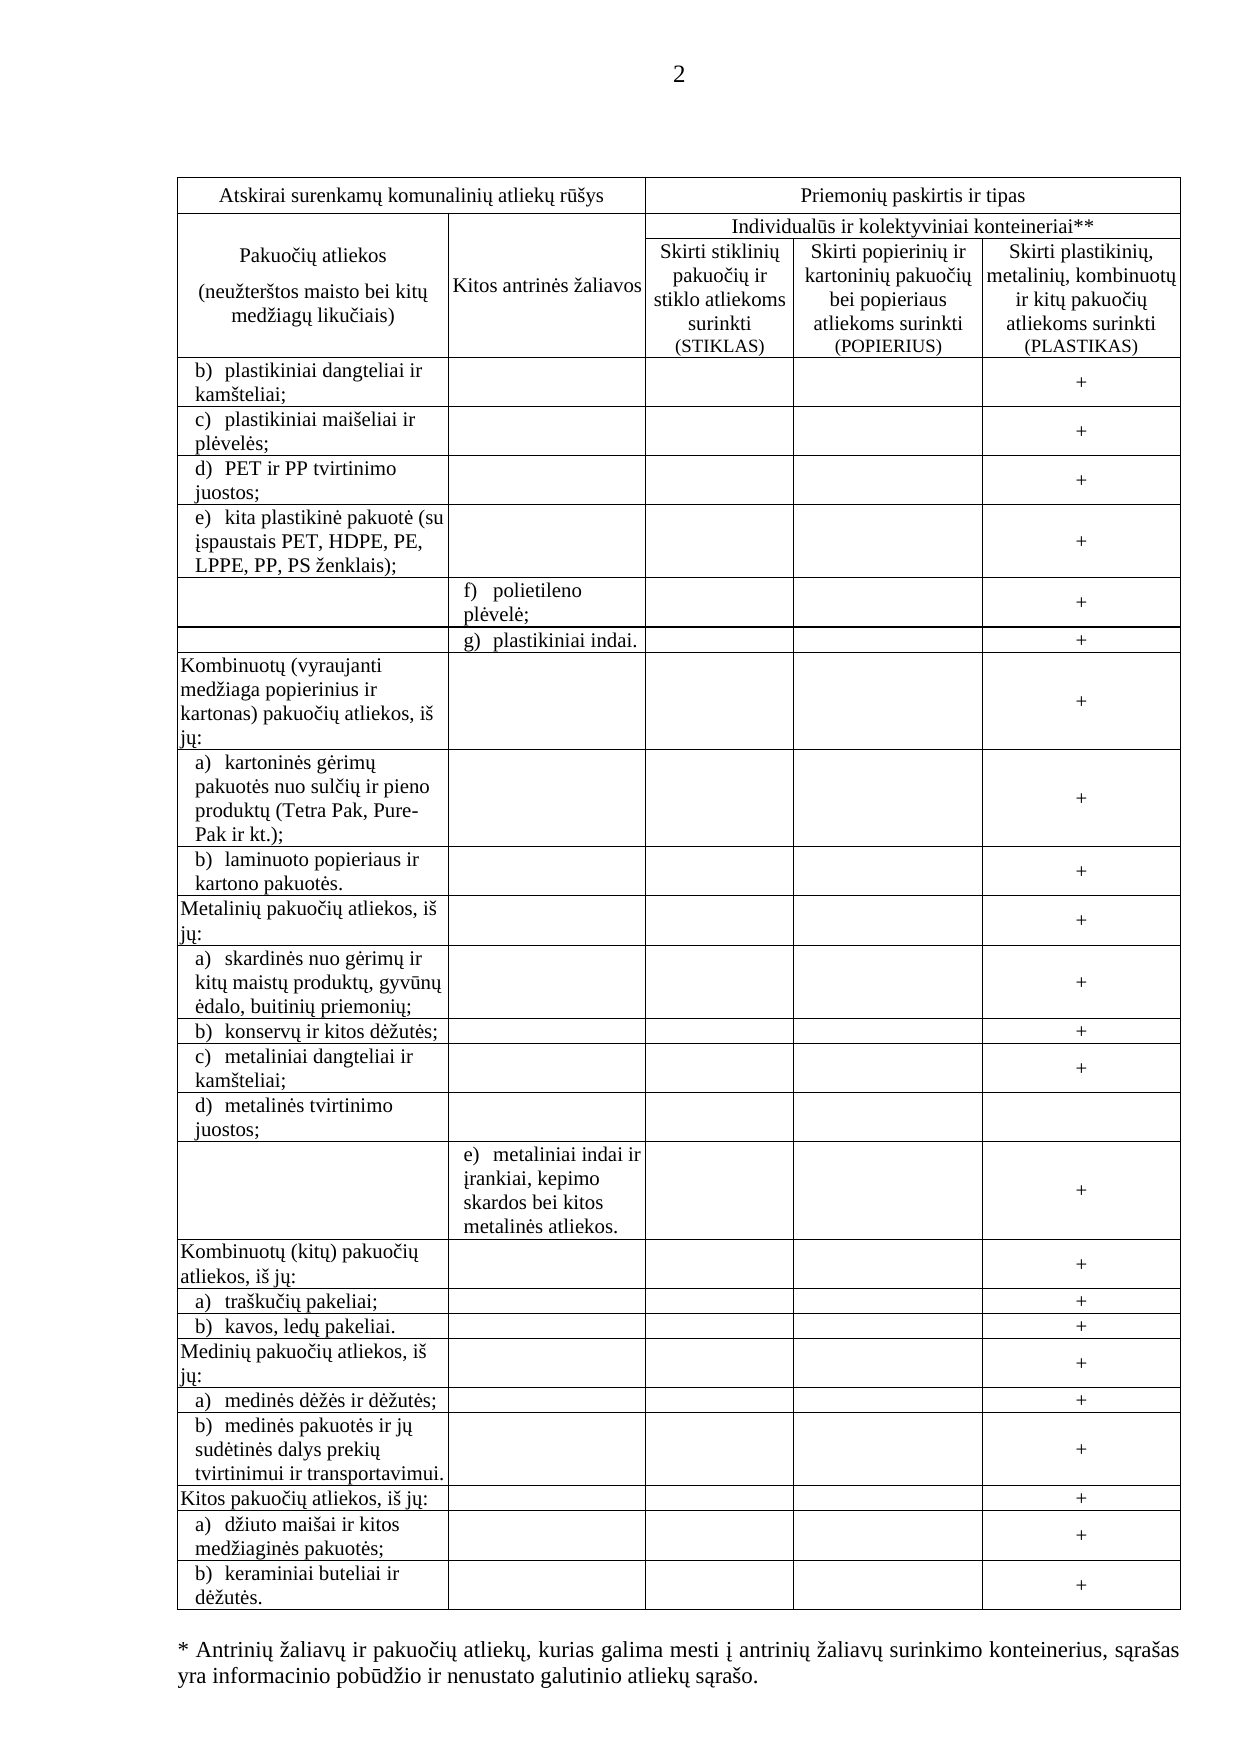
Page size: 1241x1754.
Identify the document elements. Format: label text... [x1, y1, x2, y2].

table_cell + [983, 1388, 1180, 1412]
table_cell [449, 1044, 645, 1092]
table_cell [794, 456, 982, 504]
table_cell [449, 750, 645, 846]
table_cell + [983, 628, 1180, 652]
table_cell [794, 1289, 982, 1313]
table_cell b) keraminiai buteliai ir dėžutės. [178, 1561, 448, 1609]
table_cell [646, 1339, 793, 1387]
table_header Atskirai surenkamų komunalinių atliekų rūšys [178, 178, 645, 213]
table_cell [449, 1093, 645, 1141]
table_cell + [983, 505, 1180, 577]
table_cell [646, 1511, 793, 1559]
table_cell + [983, 653, 1180, 749]
table_cell [178, 628, 448, 652]
table_cell [449, 1339, 645, 1387]
table_header Priemonių paskirtis ir tipas [646, 178, 1180, 213]
table_cell Kombinuotų (kitų) pakuočių atliekos, iš jų: [178, 1240, 448, 1288]
table_cell b) laminuoto popieriaus ir kartono pakuotės. [178, 847, 448, 895]
text * Antrinių žaliavų ir pakuočių atliekų, kurias galima mesti į antrinių žaliavų surinkimo konteinerius, sąrašas yra informacinio pobūdžio ir nenustato galutinio atliekų sąrašo. [177, 1636, 1181, 1689]
table_cell + [983, 1511, 1180, 1559]
table_cell [646, 1413, 793, 1485]
table_cell [646, 1289, 793, 1313]
table_cell + [983, 1413, 1180, 1485]
table_cell [646, 628, 793, 652]
table_cell + [983, 847, 1180, 895]
table_cell [646, 1314, 793, 1338]
table_cell b) konservų ir kitos dėžutės; [178, 1019, 448, 1043]
table_cell Individualūs ir kolektyviniai konteineriai** [646, 214, 1180, 238]
table_cell Kitos antrinės žaliavos [449, 214, 645, 357]
table_cell [646, 847, 793, 895]
table_cell [983, 1093, 1180, 1141]
table_cell [794, 946, 982, 1018]
table_cell Skirti popierinių ir kartoninių pakuočių bei popieriaus atliekoms surinkti (POPIERIUS) [794, 239, 982, 357]
table_cell a) džiuto maišai ir kitos medžiaginės pakuotės; [178, 1511, 448, 1559]
table_cell + [983, 1019, 1180, 1043]
table_cell b) medinės pakuotės ir jų sudėtinės dalys prekių tvirtinimui ir transportavimui. [178, 1413, 448, 1485]
table_cell [646, 456, 793, 504]
table_cell [646, 1142, 793, 1238]
table_cell [646, 1561, 793, 1609]
table_cell [794, 578, 982, 626]
table_cell [794, 1044, 982, 1092]
table_cell [449, 1511, 645, 1559]
table_cell [794, 1486, 982, 1510]
table_cell [646, 750, 793, 846]
table_cell f) polietileno plėvelė; [449, 578, 645, 626]
table_cell Kitos pakuočių atliekos, iš jų: [178, 1486, 448, 1510]
table_cell [794, 653, 982, 749]
table_cell + [983, 1314, 1180, 1338]
table_cell [449, 896, 645, 944]
table_cell [449, 653, 645, 749]
table_cell b) plastikiniai dangteliai ir kamšteliai; [178, 358, 448, 406]
table_cell [794, 505, 982, 577]
table_cell [449, 1019, 645, 1043]
table_cell [449, 946, 645, 1018]
table_cell [794, 1413, 982, 1485]
table_cell [449, 1486, 645, 1510]
table_cell [646, 1486, 793, 1510]
table_cell c) metaliniai dangteliai ir kamšteliai; [178, 1044, 448, 1092]
table_cell [449, 1561, 645, 1609]
table_cell + [983, 1486, 1180, 1510]
table_cell [449, 847, 645, 895]
table_cell [794, 1314, 982, 1338]
table_cell [646, 1044, 793, 1092]
table_cell [794, 1388, 982, 1412]
table_cell [646, 653, 793, 749]
table_cell + [983, 1561, 1180, 1609]
table_cell [449, 407, 645, 455]
table_cell [646, 407, 793, 455]
table_cell Metalinių pakuočių atliekos, iš jų: [178, 896, 448, 944]
table_cell [794, 750, 982, 846]
table_cell [178, 578, 448, 626]
table_cell Pakuočių atliekos (neužterštos maisto bei kitų medžiagų likučiais) [178, 214, 448, 357]
table_cell Medinių pakuočių atliekos, iš jų: [178, 1339, 448, 1387]
table_cell Skirti plastikinių, metalinių, kombinuotų ir kitų pakuočių atliekoms surinkti (PLASTIKAS) [983, 239, 1180, 357]
table_cell + [983, 358, 1180, 406]
table_cell [449, 1240, 645, 1288]
table_cell e) metaliniai indai ir įrankiai, kepimo skardos bei kitos metalinės atliekos. [449, 1142, 645, 1238]
table_cell [646, 896, 793, 944]
table_cell [449, 1314, 645, 1338]
table_cell [646, 1388, 793, 1412]
table_cell d) PET ir PP tvirtinimo juostos; [178, 456, 448, 504]
table_cell [794, 358, 982, 406]
table_cell [794, 1240, 982, 1288]
table_cell [449, 1388, 645, 1412]
table_cell a) kartoninės gėrimų pakuotės nuo sulčių ir pieno produktų (Tetra Pak, Pure-Pak ir kt.); [178, 750, 448, 846]
table_cell + [983, 1044, 1180, 1092]
table_cell b) kavos, ledų pakeliai. [178, 1314, 448, 1338]
table_cell [646, 505, 793, 577]
table_cell + [983, 1339, 1180, 1387]
table_cell [449, 1289, 645, 1313]
table_cell a) skardinės nuo gėrimų ir kitų maistų produktų, gyvūnų ėdalo, buitinių priemonių; [178, 946, 448, 1018]
table_cell [449, 505, 645, 577]
table_cell Kombinuotų (vyraujanti medžiaga popierinius ir kartonas) pakuočių atliekos, iš jų: [178, 653, 448, 749]
table_cell [449, 1413, 645, 1485]
table_cell [794, 1019, 982, 1043]
table_cell + [983, 456, 1180, 504]
table_cell + [983, 1240, 1180, 1288]
table_cell [646, 358, 793, 406]
table_cell + [983, 896, 1180, 944]
table_cell [794, 1511, 982, 1559]
table_cell a) medinės dėžės ir dėžutės; [178, 1388, 448, 1412]
table_cell [178, 1142, 448, 1238]
table_cell [646, 946, 793, 1018]
table_cell + [983, 578, 1180, 626]
table_cell [794, 847, 982, 895]
table_cell [646, 1093, 793, 1141]
table_cell [646, 578, 793, 626]
table_cell [794, 628, 982, 652]
table_cell + [983, 1142, 1180, 1238]
table_cell + [983, 407, 1180, 455]
table_cell [646, 1240, 793, 1288]
table_cell [794, 1093, 982, 1141]
table_cell [794, 407, 982, 455]
table_cell [794, 1142, 982, 1238]
table_cell + [983, 1289, 1180, 1313]
table_cell g) plastikiniai indai. [449, 628, 645, 652]
table_cell Skirti stiklinių pakuočių ir stiklo atliekoms surinkti (STIKLAS) [646, 239, 793, 357]
table_cell [449, 358, 645, 406]
table_cell [794, 1561, 982, 1609]
table_cell e) kita plastikinė pakuotė (su įspaustais PET, HDPE, PE, LPPE, PP, PS ženklais); [178, 505, 448, 577]
table_cell [794, 896, 982, 944]
table_cell d) metalinės tvirtinimo juostos; [178, 1093, 448, 1141]
table_cell c) plastikiniai maišeliai ir plėvelės; [178, 407, 448, 455]
table_cell + [983, 750, 1180, 846]
table_cell [646, 1019, 793, 1043]
table_cell a) traškučių pakeliai; [178, 1289, 448, 1313]
table_cell [794, 1339, 982, 1387]
table_cell [449, 456, 645, 504]
table_cell + [983, 946, 1180, 1018]
